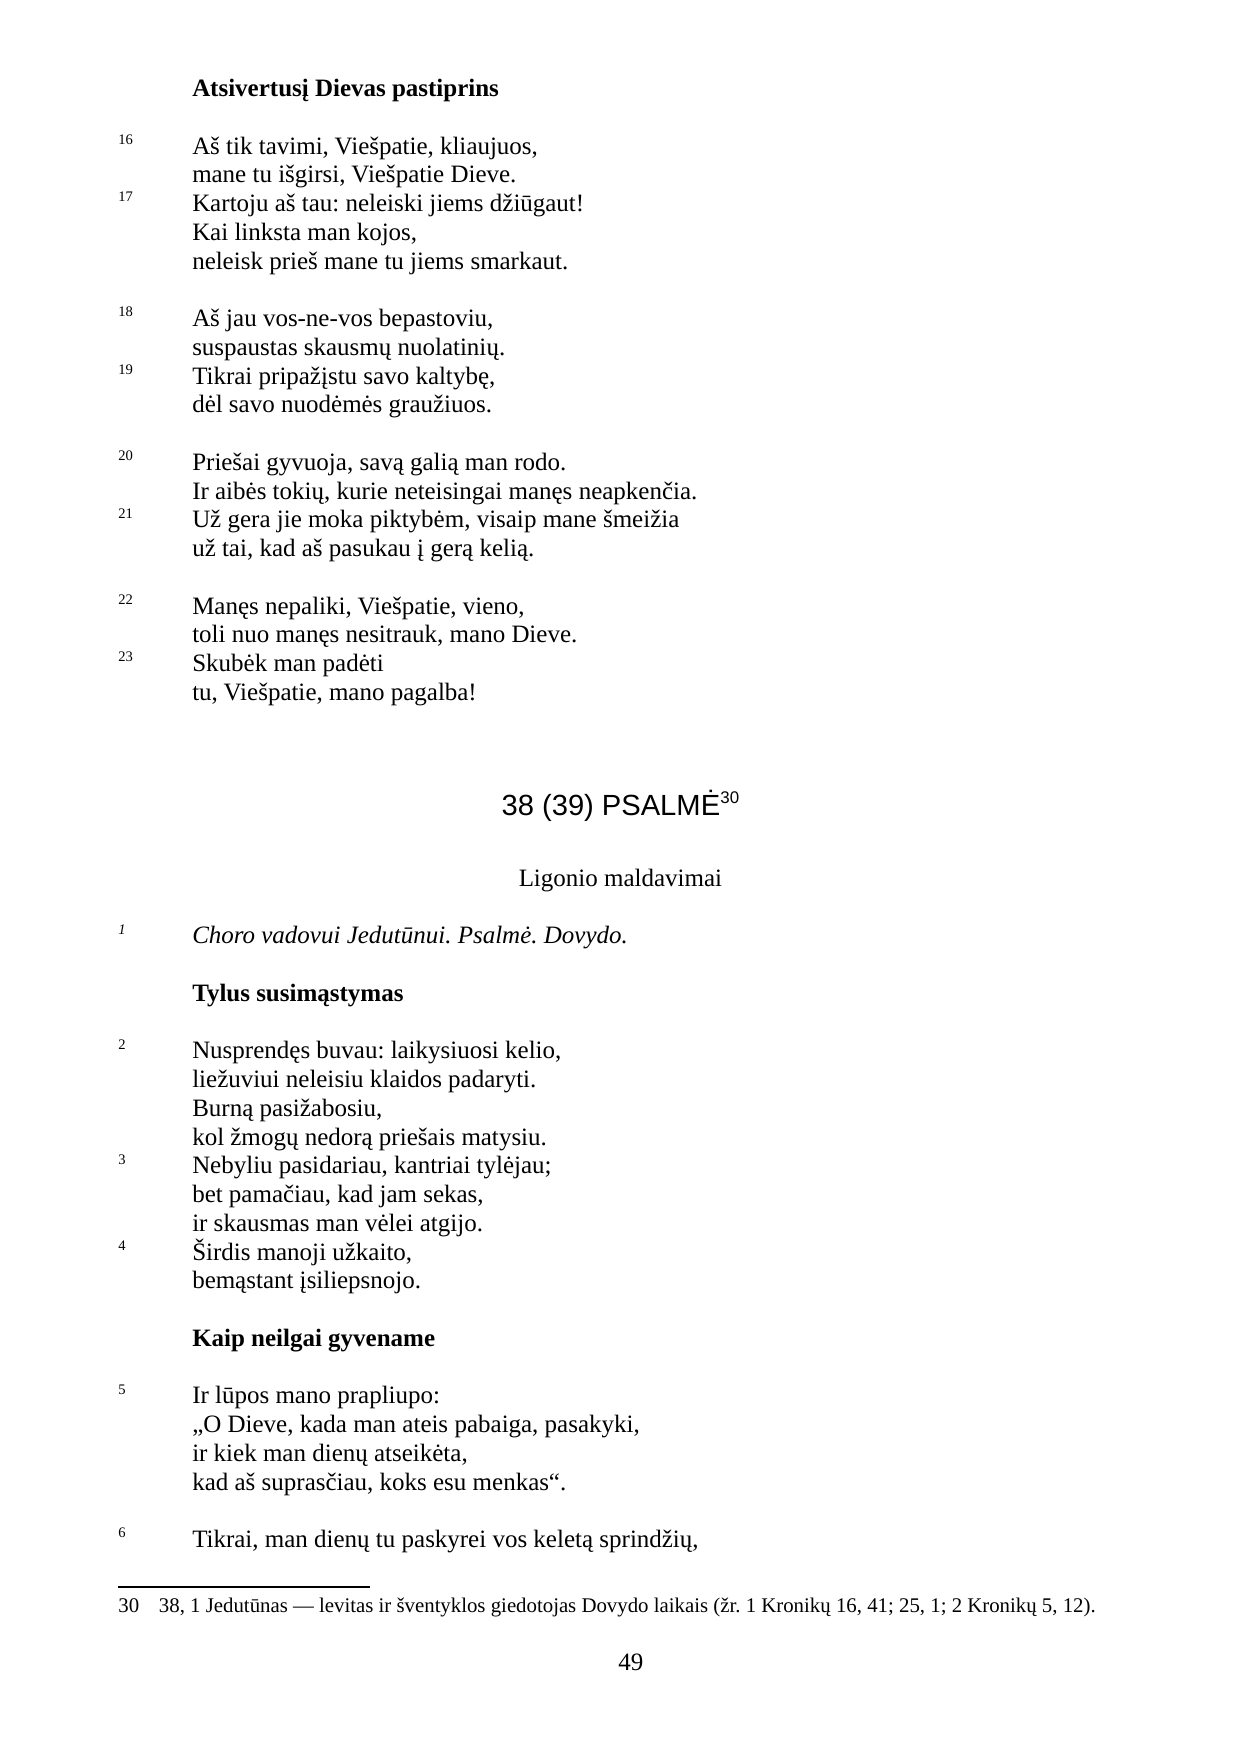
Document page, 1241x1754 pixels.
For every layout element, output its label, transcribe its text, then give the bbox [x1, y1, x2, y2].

text kol žmogų nedorą priešais matysiu. [118, 1122, 1122, 1151]
text Burną pasižabosiu, [118, 1093, 1122, 1122]
text už tai, kad aš pasukau į gerą kelią. [118, 533, 1122, 562]
text ir skausmas man vėlei atgijo. [118, 1208, 1122, 1237]
text 17 Kartoju aš tau: neleiski jiems džiūgaut! [118, 188, 1122, 217]
text 4 Širdis manoji užkaito, [118, 1237, 1122, 1266]
text mane tu išgirsi, Viešpatie Dieve. [118, 159, 1122, 188]
text 16 Aš tik tavimi, Viešpatie, kliaujuos, [118, 131, 1122, 159]
text 23 Skubėk man padėti [118, 648, 1122, 677]
text 6 Tikrai, man dienų tu paskyrei vos keletą sprindžių, [118, 1524, 1122, 1553]
text 19 Tikrai pripažįstu savo kaltybę, [118, 361, 1122, 389]
text Atsivertusį Dievas pastiprins [118, 73, 1122, 102]
text suspaustas skausmų nuolatinių. [118, 332, 1122, 361]
text bet pamačiau, kad jam sekas, [118, 1179, 1122, 1208]
text dėl savo nuodėmės graužiuos. [118, 389, 1122, 418]
text toli nuo manęs nesitrauk, mano Dieve. [118, 619, 1122, 648]
text neleisk prieš mane tu jiems smarkaut. [118, 246, 1122, 274]
text 5 Ir lūpos mano prapliupo: [118, 1381, 1122, 1409]
text „O Dieve, kada man ateis pabaiga, pasakyki, [118, 1409, 1122, 1438]
text Ligonio maldavimai [118, 863, 1122, 892]
subtitle 38 (39) PSALMĖ [118, 788, 1122, 822]
text 38, 1 Jedutūnas — levitas ir šventyklos giedotojas Dovydo laikais (žr. 1 Kronikų 16, 41; 25, 1; 2 Kronikų 5, 12). [118, 1593, 1122, 1617]
text 1 Choro vadovui Jedutūnui. Psalmė. Dovydo. [118, 921, 1122, 949]
text 20 Priešai gyvuoja, savą galią man rodo. [118, 447, 1122, 476]
text 22 Manęs nepaliki, Viešpatie, vieno, [118, 591, 1122, 619]
text 3 Nebyliu pasidariau, kantriai tylėjau; [118, 1151, 1122, 1179]
text liežuviui neleisiu klaidos padaryti. [118, 1064, 1122, 1093]
text tu, Viešpatie, mano pagalba! [118, 677, 1122, 706]
text Ir aibės tokių, kurie neteisingai manęs neapkenčia. [118, 476, 1122, 504]
text Tylus susimąstymas [118, 978, 1122, 1007]
text 18 Aš jau vos-ne-vos bepastoviu, [118, 303, 1122, 332]
text Kai linksta man kojos, [118, 217, 1122, 246]
text 2 Nusprendęs buvau: laikysiuosi kelio, [118, 1036, 1122, 1064]
text kad aš suprasčiau, koks esu menkas“. [118, 1467, 1122, 1496]
text Kaip neilgai gyvename [118, 1323, 1122, 1352]
text 21 Už gera jie moka piktybėm, visaip mane šmeižia [118, 504, 1122, 533]
text bemąstant įsiliepsnojo. [118, 1266, 1122, 1294]
text ir kiek man dienų atseikėta, [118, 1438, 1122, 1467]
